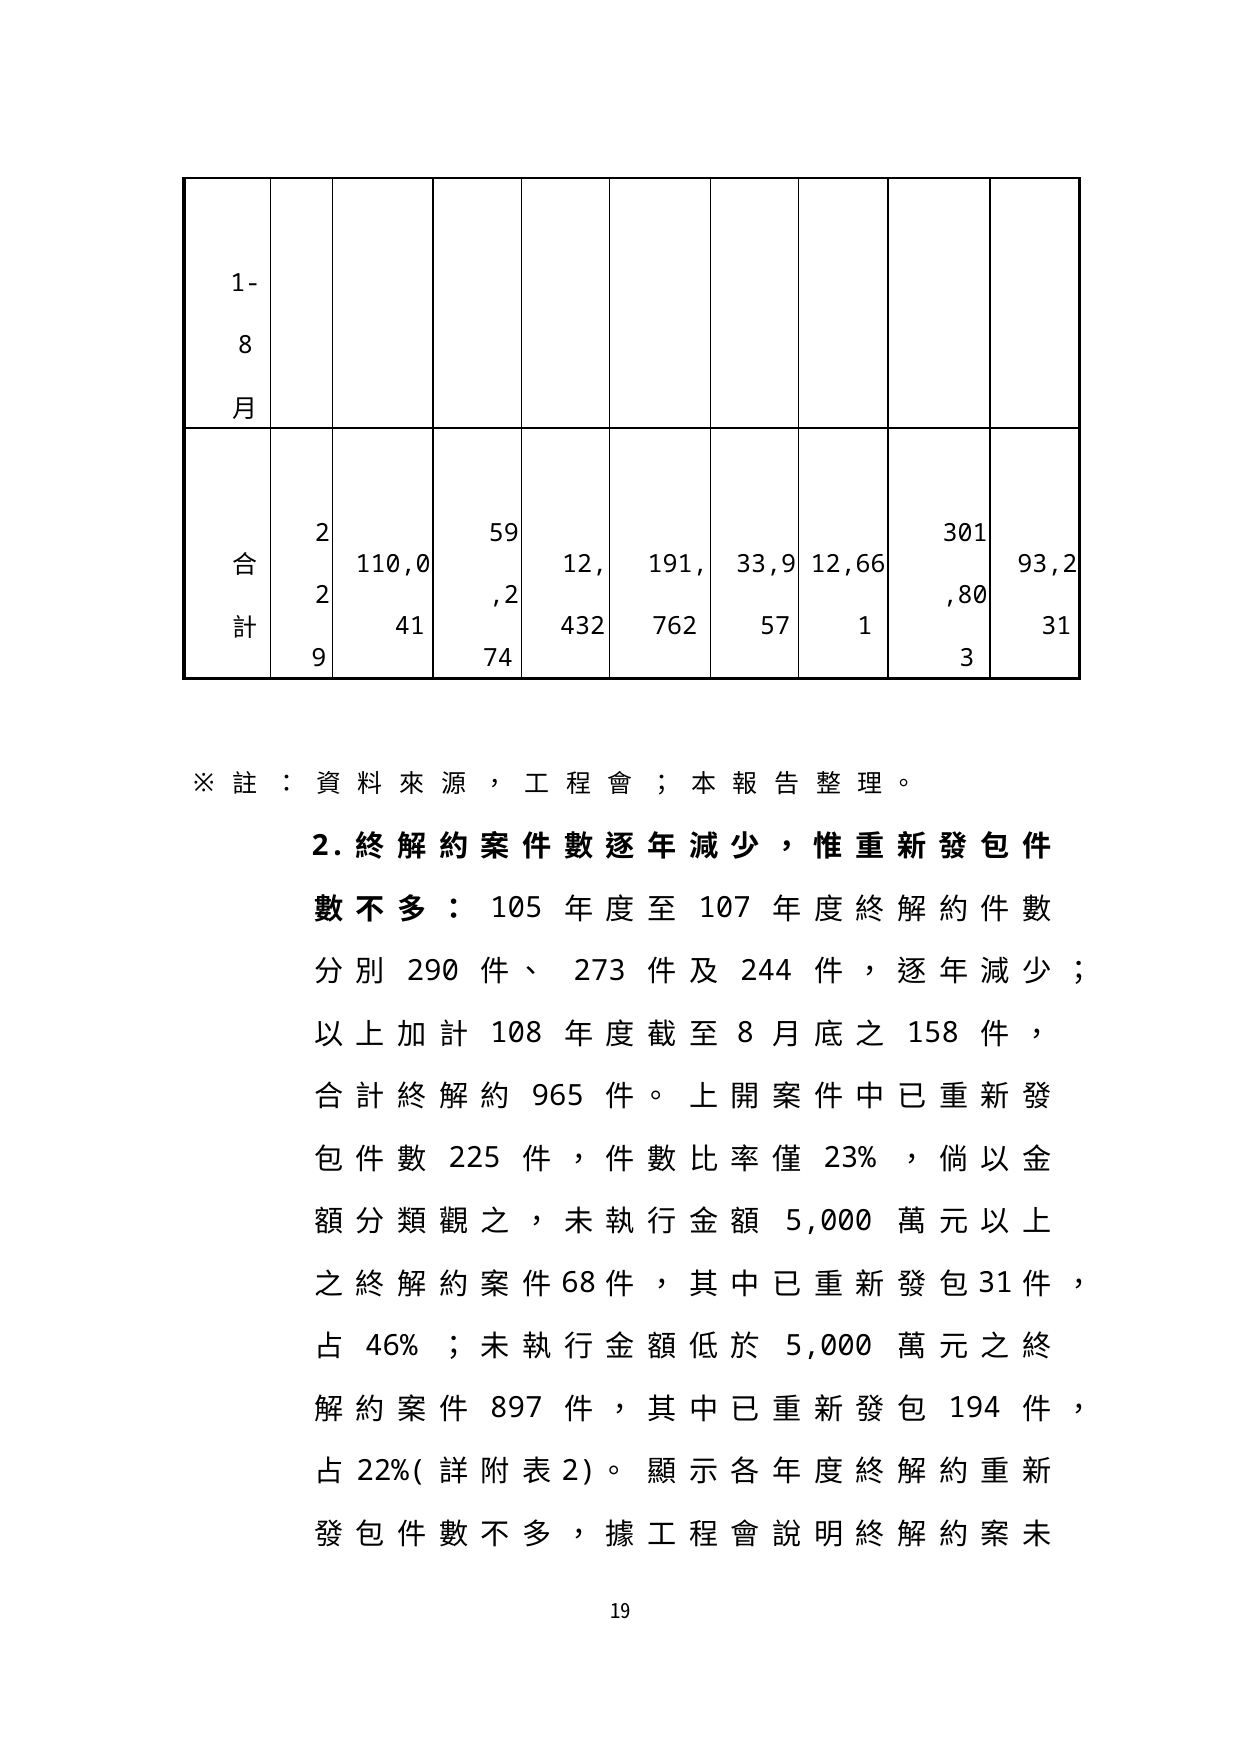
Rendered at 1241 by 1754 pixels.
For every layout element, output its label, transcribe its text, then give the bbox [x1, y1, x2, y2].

table_cell [522, 179, 609, 427]
table_cell 191,762 [610, 429, 710, 677]
table_cell 12,661 [799, 429, 887, 677]
table_cell [434, 179, 521, 427]
table_cell [610, 179, 710, 427]
table_cell 93,231 [991, 429, 1078, 677]
text 2.終解約案件數逐年減少，惟重新發包件數不多：105年度至107年度終解約件數分別290件、273件及244件，逐年減少；以上加計108年度截至8月底之158件，合計終解約965件。上開案件中已重新發包件數225件，件數比率僅23%，倘以金額分類觀之，未執行金額5,000萬元以上之終解約案件68件，其中已重新發包31件，占46%；未執行金額低於5,000萬元之終解約案件897件，其中已重新發包194件，占22%(詳附表2)。顯示各年度終解約重新發包件數不多，據工程會說明終解約案未能重新發包，主要係因政策變更、現地無法施作、用地問題等因素造成，後續年度是否會重新發包，則視主辦機關針對所屬案件困難排解狀況而定。 [271, 802, 1058, 1552]
table_cell 33,957 [711, 429, 798, 677]
table_cell 1-8月 [186, 179, 270, 427]
table_cell 59,274 [434, 429, 521, 677]
table_cell 229 [271, 429, 332, 677]
table_cell [889, 179, 989, 427]
table_cell 合計 [186, 429, 270, 677]
text ※註：資料來源，工程會；本報告整理。 [183, 740, 1058, 802]
table_cell 110,041 [333, 429, 432, 677]
table_cell [991, 179, 1078, 427]
table_cell [711, 179, 798, 427]
table_cell [333, 179, 432, 427]
table_cell [799, 179, 887, 427]
table_cell 301,803 [889, 429, 989, 677]
table_cell [271, 179, 332, 427]
table_cell 12,432 [522, 429, 609, 677]
